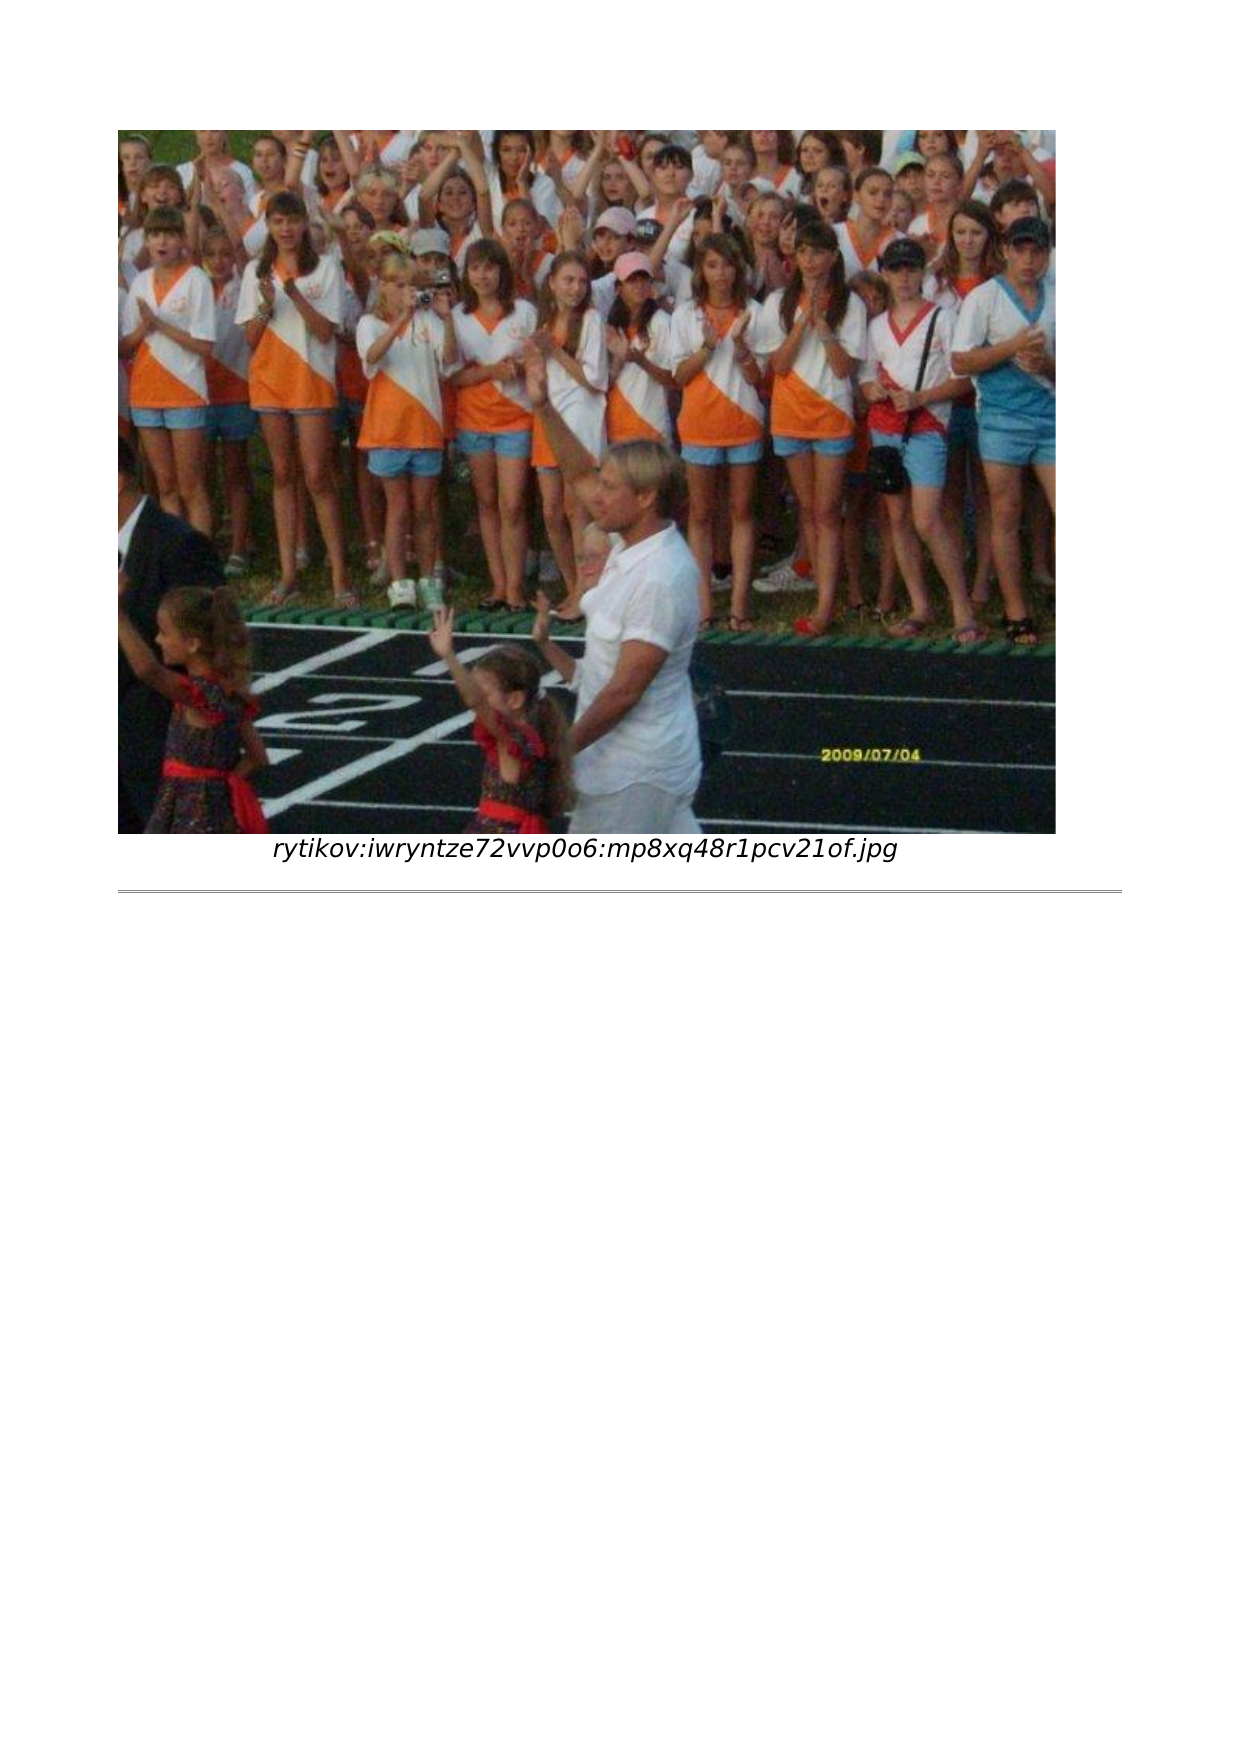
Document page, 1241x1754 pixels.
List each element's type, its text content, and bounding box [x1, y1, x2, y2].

picture [118, 130, 1056, 834]
text rytikov:iwryntze72vvp0o6:mp8xq48r1pcv21of.jpg [118, 834, 1056, 863]
